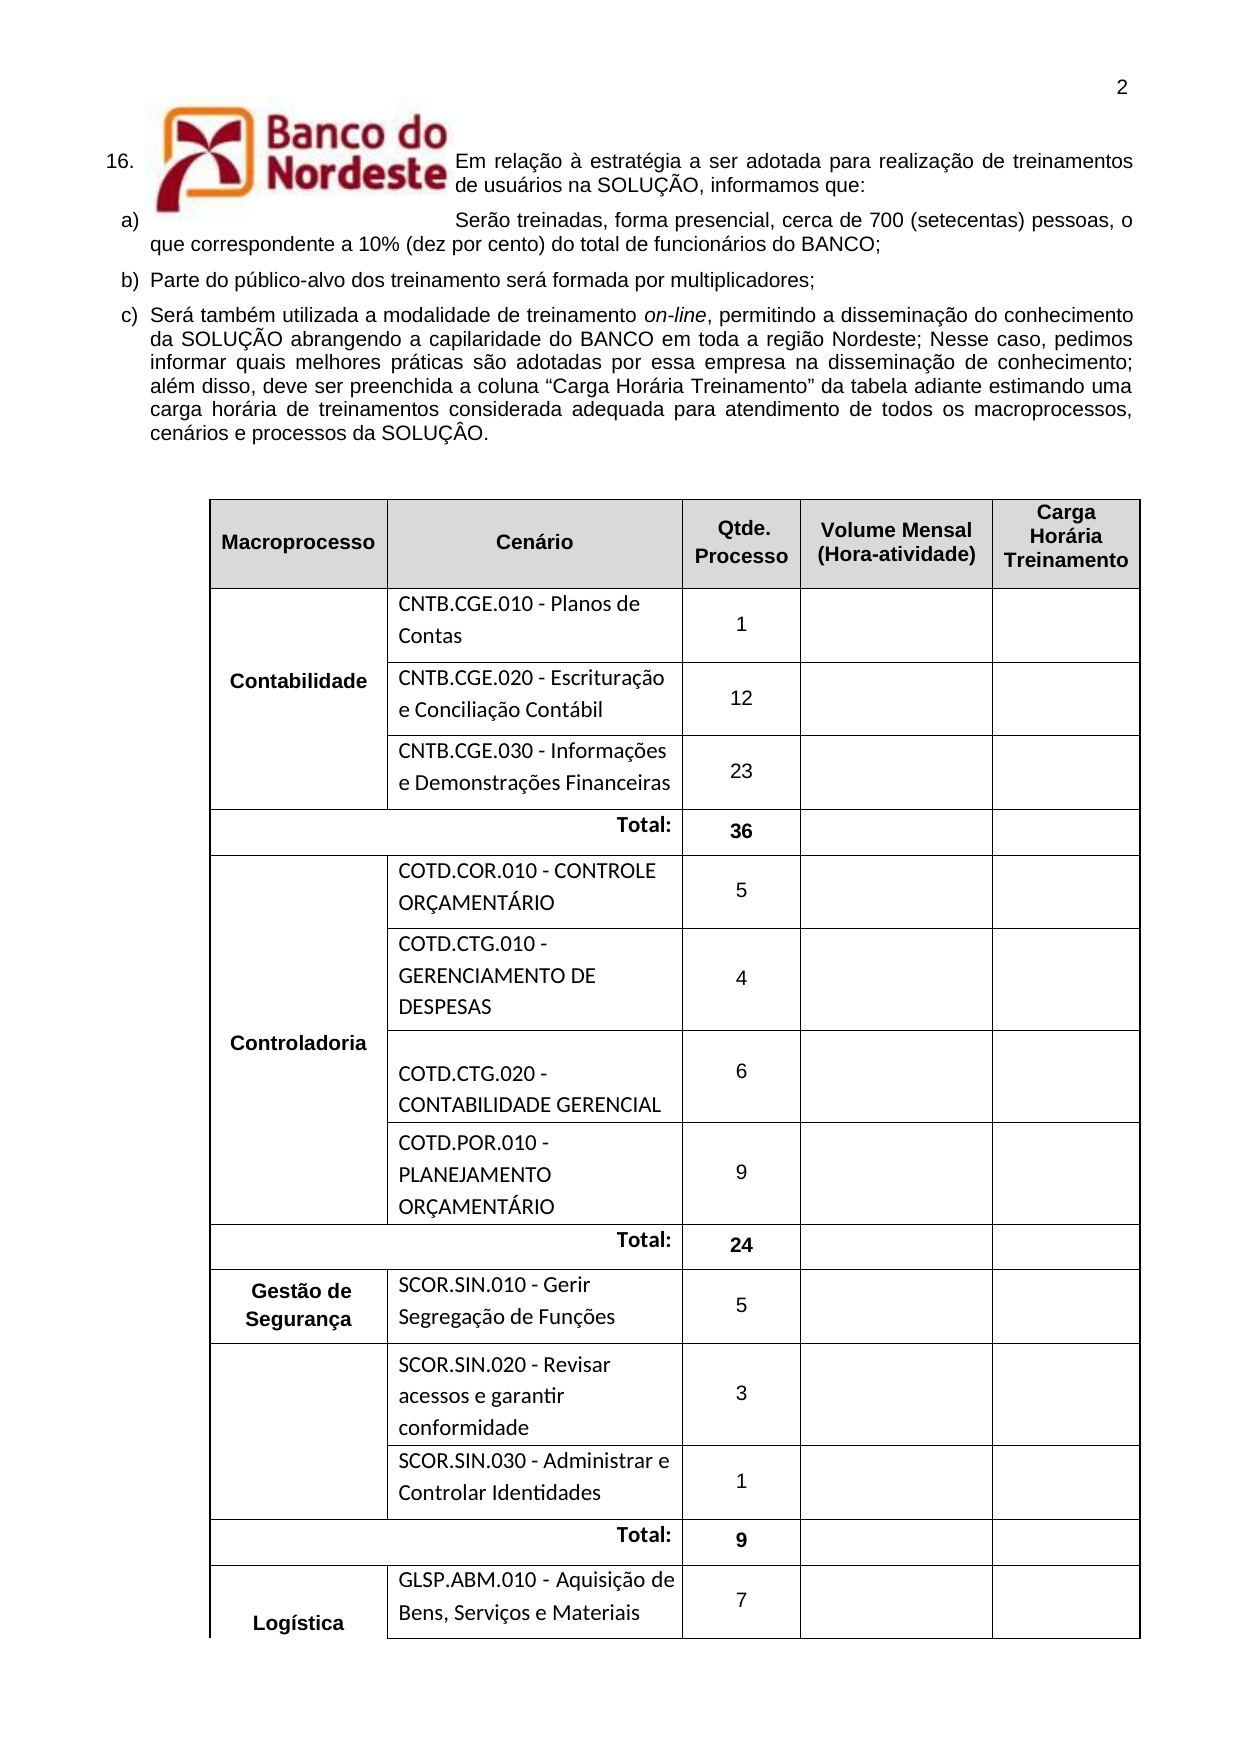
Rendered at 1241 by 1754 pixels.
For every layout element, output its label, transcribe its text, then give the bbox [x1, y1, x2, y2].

table_cell [801, 929, 992, 1030]
table_cell [683, 1123, 800, 1160]
table_cell [211, 1225, 387, 1269]
table_cell [211, 1344, 387, 1381]
table_cell 4 [683, 929, 800, 1030]
table_cell [801, 1344, 992, 1381]
table_cell [801, 589, 992, 662]
table_cell [993, 1031, 1139, 1059]
table_cell [993, 1160, 1139, 1224]
table_cell [801, 1446, 992, 1519]
table_cell [801, 736, 992, 809]
table_cell SCOR.SIN.020 - Revisar [388, 1344, 682, 1381]
table_cell 3 [683, 1381, 800, 1445]
table_cell 9 [683, 1160, 800, 1224]
table_cell [993, 1566, 1139, 1638]
table_cell COTD.COR.010 - CONTROLE ORÇAMENTÁRIO [388, 856, 682, 928]
table_cell [801, 1123, 992, 1160]
table_cell [801, 1225, 992, 1269]
table_cell [211, 1160, 387, 1224]
table_cell [801, 810, 992, 855]
table_cell Total: [211, 1520, 682, 1564]
table_cell [801, 1270, 992, 1343]
table_cell [993, 589, 1139, 662]
table_cell 1 [683, 589, 800, 662]
table_cell [993, 1123, 1139, 1160]
table_cell Controladoria [211, 856, 387, 1059]
table_cell [801, 663, 992, 735]
table_cell [993, 856, 1139, 928]
table_cell COTD.POR.010 - [388, 1123, 682, 1160]
table_cell [993, 810, 1139, 855]
table_cell [993, 1520, 1139, 1564]
table_cell PLANEJAMENTO ORÇAMENTÁRIO [388, 1160, 682, 1224]
table_cell 5 [683, 856, 800, 928]
table_cell 12 [683, 663, 800, 735]
table_cell [993, 736, 1139, 809]
table_cell 1 [683, 1446, 800, 1519]
table_cell [801, 1160, 992, 1224]
table_cell [211, 810, 387, 855]
table_cell [993, 1270, 1139, 1343]
table_header Qtde. Processo [683, 500, 800, 588]
list Será também utilizada a modalidade de treinamento on-line, permitindo a disseminação do conhecimento da SOLUÇÃO abrangendo a capilaridade do BANCO em toda a região Nordeste; Nesse caso, pedimos informar quais melhores práticas são adotadas por essa empresa na disseminação de conhecimento; além disso, deve ser preenchida a coluna “Carga Horária Treinamento” da tabela adiante estimando uma carga horária de treinamentos considerada adequada para atendimento de todos os macroprocessos, cenários e processos da SOLUÇÂO. [121, 304, 1134, 445]
table_cell [993, 1381, 1139, 1445]
table_cell 7 [683, 1566, 800, 1638]
table_cell SCOR.SIN.010 - Gerir Segregação de Funções [388, 1270, 682, 1343]
table_cell 36 [683, 810, 800, 855]
table_cell Gestão de Segurança [211, 1270, 387, 1343]
table_header Macroprocesso [211, 500, 387, 588]
table_cell 9 [683, 1520, 800, 1564]
table_cell [801, 1059, 992, 1122]
table_cell CNTB.CGE.010 - Planos de Contas [388, 589, 682, 662]
table_cell acessos e garantir conformidade [388, 1381, 682, 1445]
table_cell [211, 1059, 387, 1160]
table_cell [683, 1344, 800, 1381]
table_cell [993, 1446, 1139, 1519]
table_cell CNTB.CGE.020 - Escrituração e Conciliação Contábil [388, 663, 682, 735]
table_cell [993, 1059, 1139, 1122]
table_cell Total: [387, 810, 682, 855]
table_cell Logística [211, 1566, 387, 1638]
table_cell [801, 1381, 992, 1445]
list Serão treinadas, forma presencial, cerca de 700 (setecentas) pessoas, o que correspondente a 10% (dez por cento) do total de funcionários do BANCO; [121, 209, 1134, 256]
table_header Cenário [388, 500, 682, 588]
table_cell [211, 1381, 387, 1519]
table_cell Contabilidade [211, 589, 387, 809]
table_cell SCOR.SIN.030 - Administrar e Controlar Identidades [388, 1446, 682, 1519]
table_cell 23 [683, 736, 800, 809]
table_cell [801, 1520, 992, 1564]
table_cell Total: [387, 1225, 682, 1269]
table_cell 5 [683, 1270, 800, 1343]
table_cell COTD.CTG.010 - GERENCIAMENTO DE DESPESAS [388, 929, 682, 1030]
table_header Carga Horária Treinamento [993, 500, 1139, 588]
table_header Volume Mensal (Hora-atividade) [801, 500, 992, 588]
table_cell [801, 1566, 992, 1638]
table_cell 6 [683, 1059, 800, 1122]
table_cell [801, 1031, 992, 1059]
list Em relação à estratégia a ser adotada para realização de treinamentos de usuários na SOLUÇÃO, informamos que: [455, 150, 1134, 197]
table_cell CNTB.CGE.030 - Informações e Demonstrações Financeiras [388, 736, 682, 809]
table_cell [683, 1031, 800, 1059]
table_cell [993, 663, 1139, 735]
table_cell [993, 1344, 1139, 1381]
table_cell GLSP.ABM.010 - Aquisição de Bens, Serviços e Materiais [388, 1566, 682, 1638]
table_cell [993, 1225, 1139, 1269]
table_cell COTD.CTG.020 - CONTABILIDADE GERENCIAL [388, 1059, 682, 1122]
table_cell [801, 856, 992, 928]
list Parte do público-alvo dos treinamento será formada por multiplicadores; [121, 268, 1134, 292]
table_cell [388, 1031, 682, 1059]
table_cell [993, 929, 1139, 1030]
table_cell 24 [683, 1225, 800, 1269]
